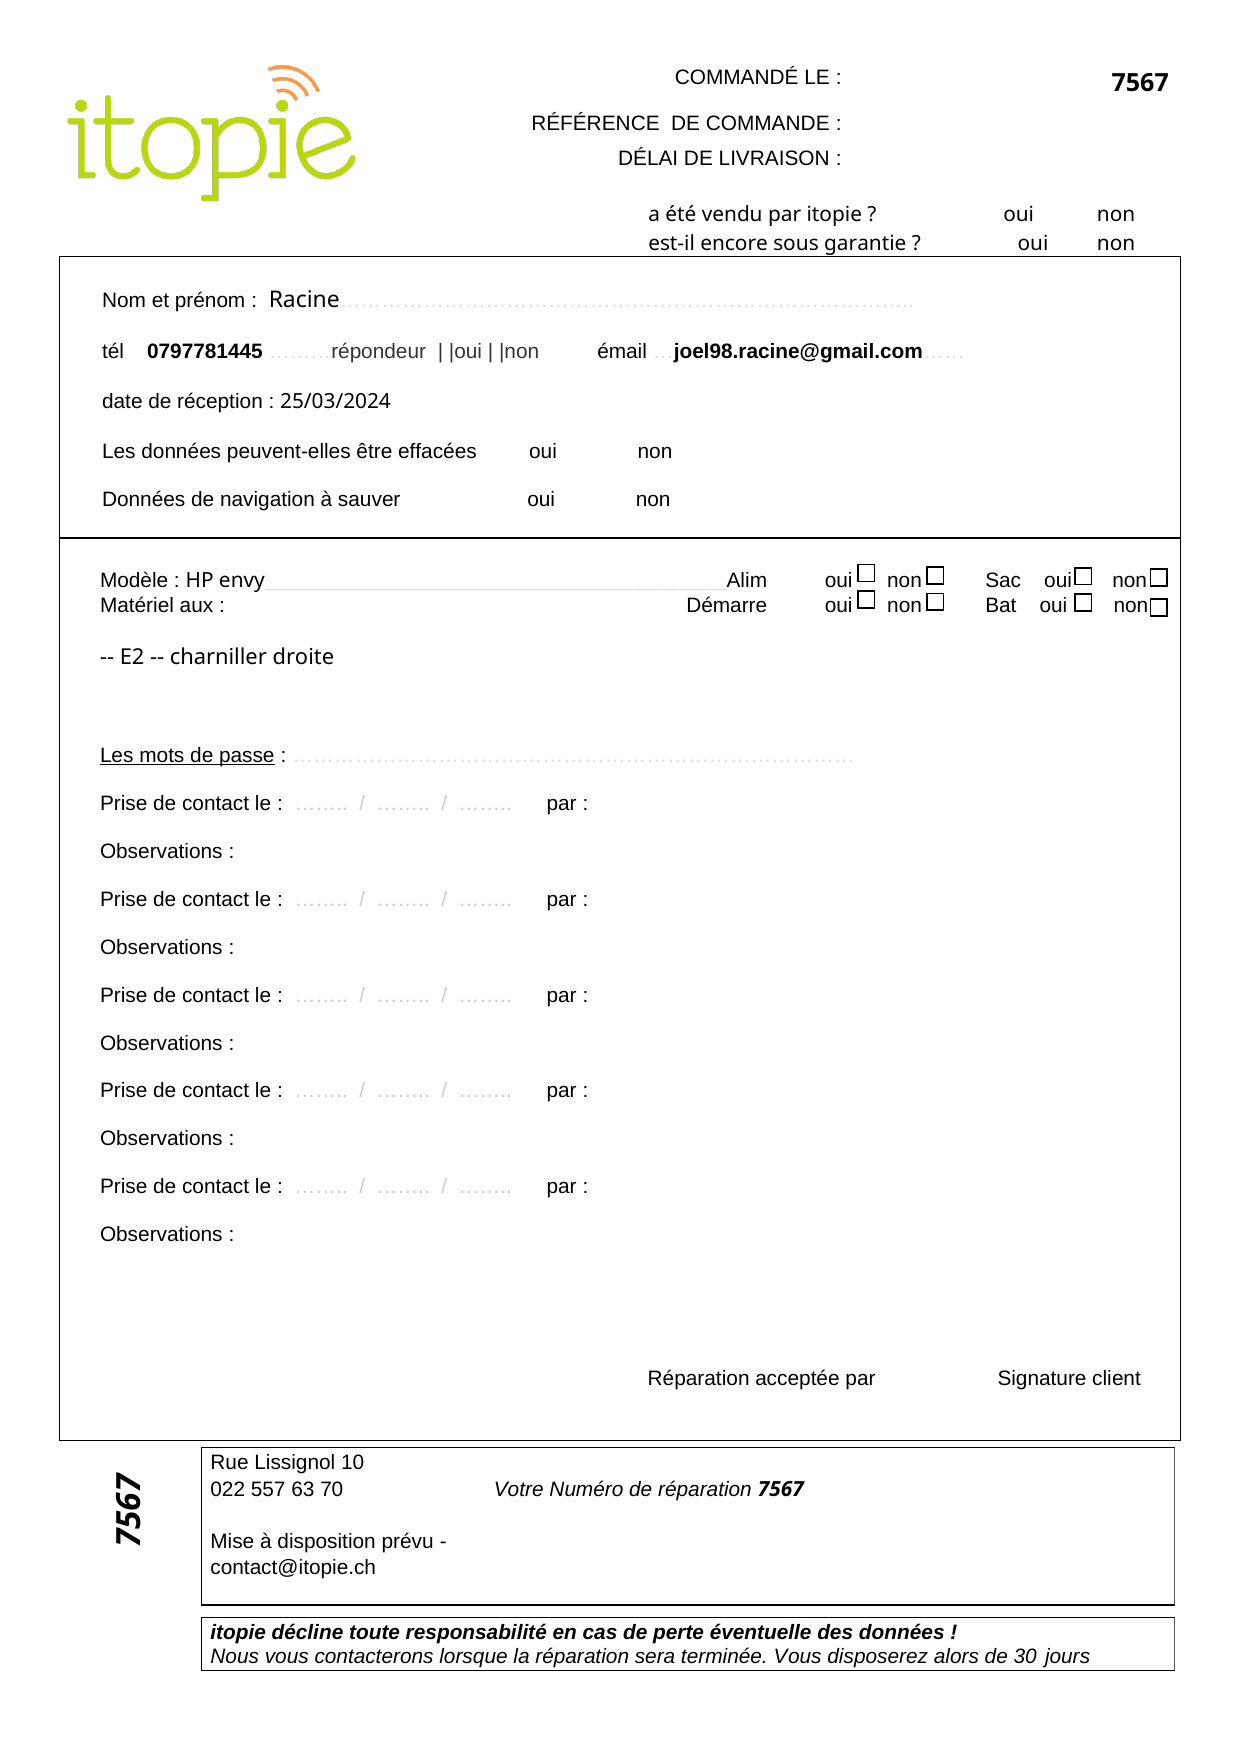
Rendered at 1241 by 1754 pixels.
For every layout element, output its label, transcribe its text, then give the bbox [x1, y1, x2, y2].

text Modèle : HP envy Alim oui non Sac oui non [948, 562, 1180, 590]
text est-il encore sous garantie ? oui non [59, 228, 1181, 256]
text Données de navigation à sauver oui non [60, 484, 1180, 511]
text Prise de contact le : …….. / …….. / …….. par : [60, 1075, 1180, 1102]
table_cell [847, 140, 1180, 175]
table_header Rue Lissignol 10 022 557 63 70 Votre Numéro de réparation 7567 Mise à disposition prévu - contact@itopie.ch [195, 1441, 1180, 1611]
text Prise de contact le : …….. / …….. / …….. par : [60, 788, 1180, 815]
text Observations : [60, 931, 1180, 958]
text Les mots de passe : ……………………………………………………………………… [60, 740, 1180, 767]
text date de réception : 25/03/2024 [60, 383, 1180, 415]
picture [67, 65, 356, 201]
text Nom et prénom : Racine……………………………………………………………………….. [60, 280, 1180, 314]
text tél 0797781445 ………répondeur | |oui | |non émail …joel98.racine@gmail.com…… [60, 335, 1180, 362]
text Prise de contact le : …….. / …….. / …….. par : [60, 1171, 1180, 1198]
table_cell itopie décline toute responsabilité en cas de perte éventuelle des données ! Nous vous contacterons lorsque la réparation sera terminée. Vous disposerez alors de 30 jours [195, 1611, 1180, 1677]
table_header 7567 [59, 1441, 195, 1677]
text Prise de contact le : …….. / …….. / …….. par : [60, 883, 1180, 911]
text Les données peuvent-elles être effacées oui non [60, 436, 1180, 463]
table_header 7567 [847, 59, 1180, 104]
text Observations : [60, 1123, 1180, 1150]
text Observations : [60, 836, 1180, 863]
text Modèle : HP envy Alim oui non Sac oui non [60, 562, 856, 590]
table_header COMMANDÉ LE : [490, 59, 847, 104]
table_cell [847, 105, 1180, 140]
text Modèle : HP envy Alim oui non Sac oui non [879, 562, 925, 590]
text Matériel aux : Démarre oui non Bat oui non [60, 590, 1180, 617]
table_cell DÉLAI DE LIVRAISON : [490, 140, 847, 175]
table_cell RÉFÉRENCE DE COMMANDE : [490, 105, 847, 140]
text a été vendu par itopie ? oui non [59, 199, 1181, 228]
text Observations : [60, 1027, 1180, 1054]
text Observations : [60, 1219, 1180, 1246]
text Réparation acceptée par Signature client [60, 1363, 1180, 1390]
text -- E2 -- charniller droite [60, 638, 1180, 671]
text Prise de contact le : …….. / …….. / …….. par : [60, 979, 1180, 1006]
